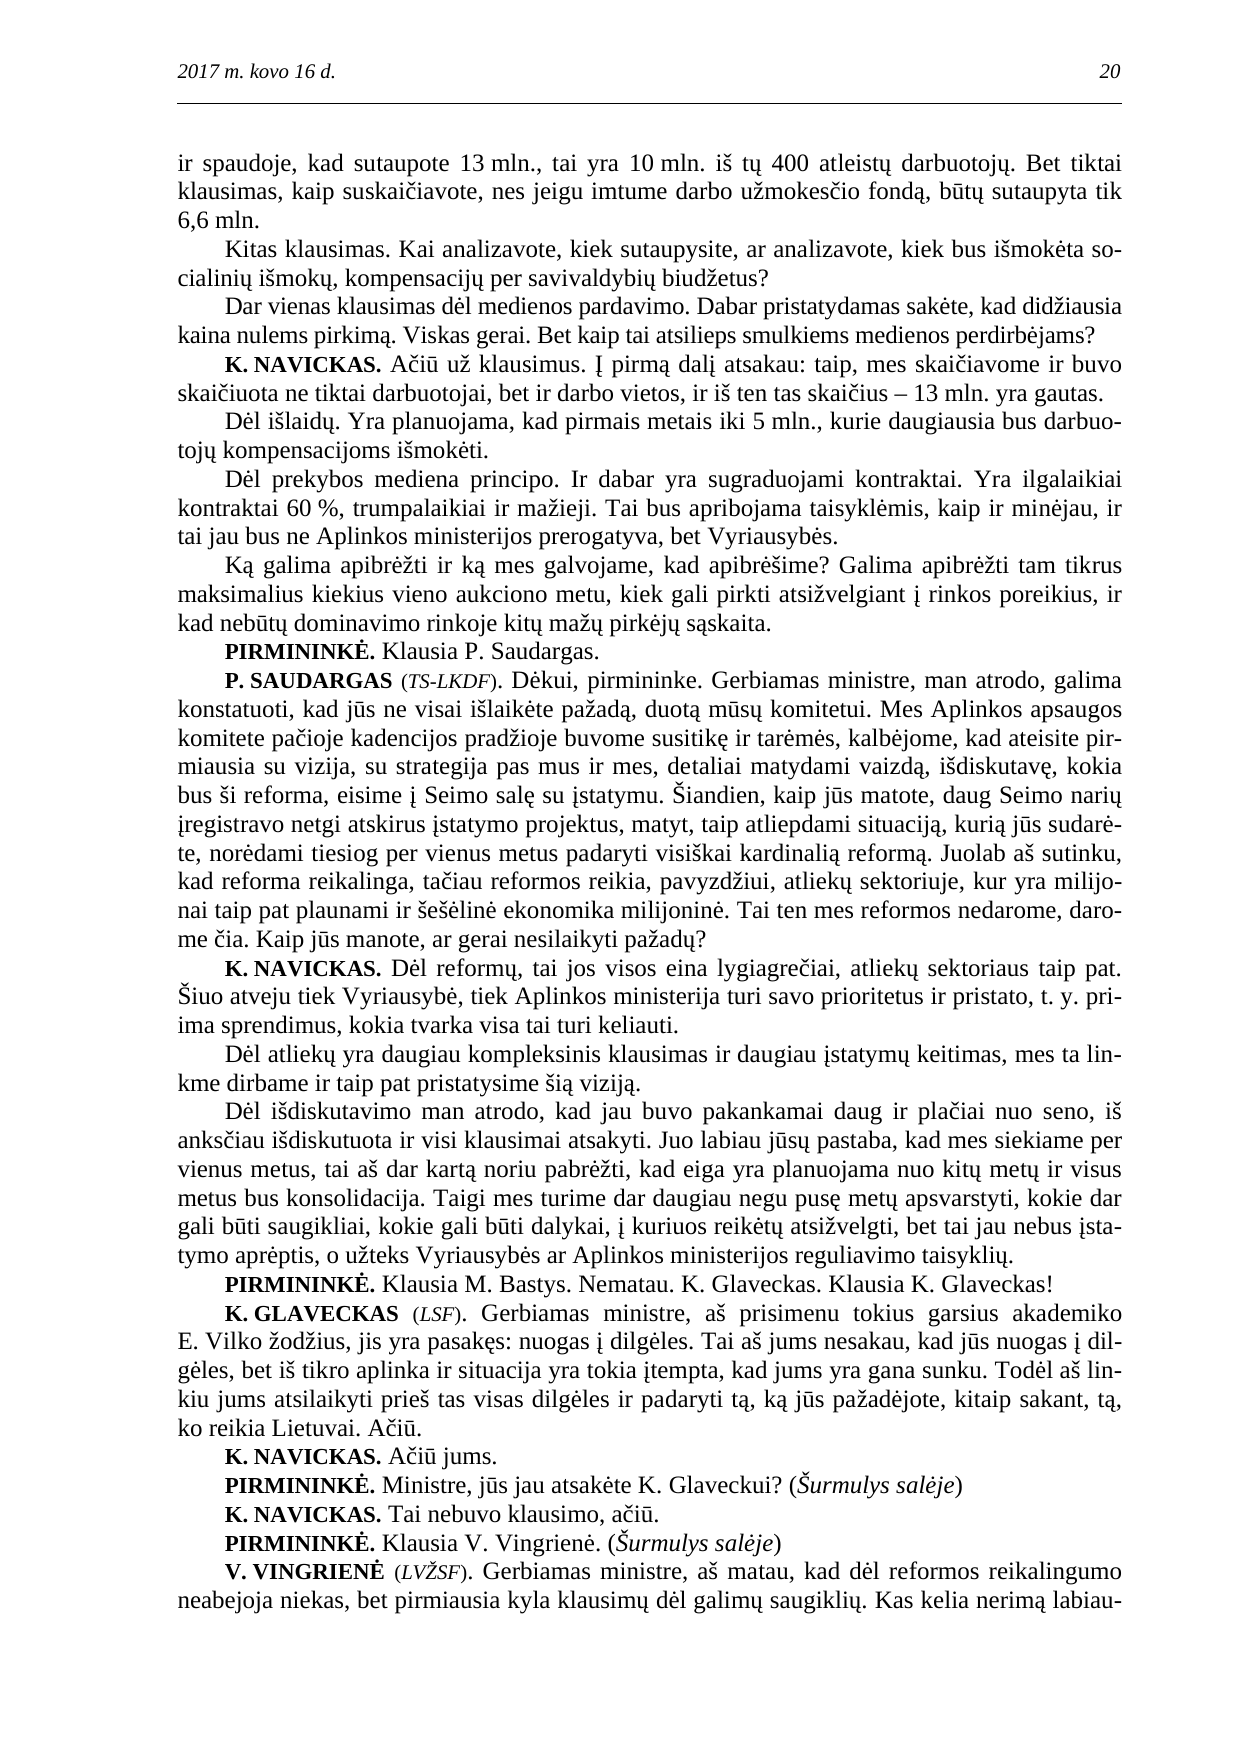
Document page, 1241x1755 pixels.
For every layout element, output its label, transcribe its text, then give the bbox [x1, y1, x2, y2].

text Dėl iš­dis­ku­ta­vi­mo man at­ro­do, kad jau bu­vo pa­kan­ka­mai daug ir pla­čiai nuo se­no, iš anks­čiau iš­dis­ku­tuo­ta ir vi­si klau­si­mai at­sa­ky­ti. Juo la­biau jū­sų pa­sta­ba, kad mes sie­kia­me per vie­nus me­tus, tai aš dar kar­tą no­riu pa­brėž­ti, kad ei­ga yra pla­nuo­ja­ma nuo ki­tų me­tų ir vi­sus me­tus bus kon­so­li­da­ci­ja. Tai­gi mes tu­ri­me dar dau­giau ne­gu pu­sę me­tų ap­svars­ty­ti, ko­kie dar ga­li bū­ti sau­gik­liai, ko­kie ga­li bū­ti da­ly­kai, į ku­riuos rei­kė­tų at­si­žvelg­ti, bet tai jau ne­bus įsta­ty­mo ap­rėp­tis, o už­teks Vy­riau­sy­bės ar Ap­lin­kos mi­nis­te­ri­jos re­gu­lia­vi­mo tai­syk­lių. [177, 1096, 1122, 1269]
text K. NAVICKAS. Dėl re­for­mų, tai jos vi­sos ei­na ly­gia­gre­čiai, at­lie­kų sek­to­riaus taip pat. Šiuo at­ve­ju tiek Vy­riau­sy­bė, tiek Ap­lin­kos mi­nis­te­ri­ja tu­ri sa­vo pri­ori­te­tus ir pri­sta­to, t. y. pri­ima spren­di­mus, ko­kia tvar­ka vi­sa tai tu­ri ke­liau­ti. [177, 953, 1122, 1039]
text Dar vie­nas klau­si­mas dėl me­die­nos par­da­vi­mo. Da­bar pri­sta­ty­da­mas sa­kė­te, kad di­džiau­sia kai­na nu­lems pir­ki­mą. Vis­kas ge­rai. Bet kaip tai at­si­lieps smul­kiems me­die­nos per­dir­bė­jams? [177, 291, 1122, 349]
text K. NAVICKAS. Ačiū jums. [177, 1441, 1122, 1470]
text K. NAVICKAS. Ačiū už klau­si­mus. Į pir­mą da­lį at­sa­kau: taip, mes skai­čia­vo­me ir bu­vo skai­čiuo­ta ne tik­tai dar­buo­to­jai, bet ir dar­bo vie­tos, ir iš ten tas skai­čius – 13 mln. yra gau­tas. [177, 349, 1122, 406]
text P. SAUDARGAS (TS-LKDF). Dė­kui, pir­mi­nin­ke. Ger­bia­mas mi­nist­re, man at­ro­do, ga­li­ma kon­sta­tuo­ti, kad jūs ne vi­sai iš­lai­kė­te pa­ža­dą, duo­tą mū­sų ko­mi­te­tui. Mes Ap­lin­kos ap­sau­gos ko­mi­te­te pa­čio­je ka­den­ci­jos pra­džio­je bu­vo­me su­si­ti­kę ir ta­rė­mės, kal­bė­jo­me, kad at­ei­si­te pir­miau­sia su vi­zi­ja, su stra­te­gi­ja pas mus ir mes, de­ta­liai ma­ty­da­mi vaiz­dą, iš­dis­ku­ta­vę, ko­kia bus ši re­for­ma, ei­si­me į Sei­mo sa­lę su įsta­ty­mu. Šian­dien, kaip jūs ma­to­te, daug Sei­mo na­rių įre­gist­ra­vo net­gi at­ski­rus įsta­ty­mo pro­jek­tus, ma­tyt, taip at­liep­da­mi si­tu­a­ci­ją, ku­rią jūs su­da­rė­te, no­rė­da­mi tie­siog per vie­nus me­tus pa­da­ry­ti vi­siš­kai kar­di­na­lią re­for­mą. Juo­lab aš su­tin­ku, kad re­for­ma rei­ka­lin­ga, ta­čiau re­for­mos rei­kia, pa­vyz­džiui, at­lie­kų sek­to­riu­je, kur yra mi­li­jo­nai taip pat plau­na­mi ir še­šė­li­nė eko­no­mi­ka mi­li­jo­ni­nė. Tai ten mes re­for­mos ne­da­ro­me, da­ro­me čia. Kaip jūs ma­no­te, ar ge­rai ne­si­lai­ky­ti pa­ža­dų? [177, 665, 1122, 953]
text K. GLAVECKAS (LSF). Ger­bia­mas mi­nist­re, aš pri­si­me­nu to­kius gar­sius aka­de­mi­ko E. Vil­ko žo­džius, jis yra pa­sa­kęs: nuo­gas į dil­gė­les. Tai aš jums ne­sa­kau, kad jūs nuo­gas į dil­gė­les, bet iš tik­ro ap­lin­ka ir si­tu­a­ci­ja yra to­kia įtemp­ta, kad jums yra ga­na sun­ku. To­dėl aš lin­kiu jums at­si­lai­ky­ti prieš tas vi­sas dil­gė­les ir pa­da­ry­ti tą, ką jūs pa­ža­dė­jo­te, ki­taip sa­kant, tą, ko rei­kia Lie­tu­vai. Ačiū. [177, 1298, 1122, 1441]
text PIRMININKĖ. Mi­nist­re, jūs jau at­sa­kė­te K. Gla­vec­kui? (Šur­mu­lys sa­lė­je) [177, 1470, 1122, 1499]
text ir spau­do­je, kad su­tau­po­te 13 mln., tai yra 10 mln. iš tų 400 at­leis­tų dar­buo­to­jų. Bet tik­tai klau­si­mas, kaip su­skai­čia­vo­te, nes jei­gu im­tu­me dar­bo už­mo­kes­čio fon­dą, bū­tų su­tau­py­ta tik 6,6 mln. [177, 148, 1122, 234]
text Dėl iš­lai­dų. Yra pla­nuo­ja­ma, kad pir­mais me­tais iki 5 mln., ku­rie dau­giau­sia bus dar­buo­to­jų kom­pen­sa­ci­joms iš­mo­kė­ti. [177, 406, 1122, 464]
text Ką ga­li­ma api­brėž­ti ir ką mes gal­vo­ja­me, kad api­brė­ši­me? Ga­li­ma api­brėž­ti tam tik­rus mak­si­ma­lius kie­kius vie­no auk­cio­no me­tu, kiek ga­li pirk­ti at­si­žvel­giant į rin­kos po­rei­kius, ir kad ne­bū­tų do­mi­na­vi­mo rin­ko­je ki­tų ma­žų pir­kė­jų są­skai­ta. [177, 550, 1122, 636]
text V. VINGRIENĖ (LVŽSF). Ger­bia­mas mi­nist­re, aš ma­tau, kad dėl re­for­mos rei­ka­lin­gu­mo ne­abe­jo­ja nie­kas, bet pir­miau­sia ky­la klau­si­mų dėl ga­li­mų sau­gik­lių. Kas ke­lia ne­ri­mą la­biau­ [177, 1556, 1122, 1614]
text PIRMININKĖ. Klau­sia M. Bas­tys. Ne­ma­tau. K. Gla­vec­kas. Klau­sia K. Gla­vec­kas! [177, 1269, 1122, 1298]
text PIRMININKĖ. Klau­sia P. Sau­dar­gas. [177, 636, 1122, 665]
text K. NAVICKAS. Tai ne­bu­vo klau­si­mo, ačiū. [177, 1499, 1122, 1528]
text Dėl pre­ky­bos me­die­na prin­ci­po. Ir da­bar yra su­gra­duo­ja­mi kontr­aktai. Yra il­ga­lai­kiai kontr­aktai 60 %, trum­pa­lai­kiai ir ma­žie­ji. Tai bus ap­ri­bo­ja­ma tai­syk­lė­mis, kaip ir mi­nė­jau, ir tai jau bus ne Ap­lin­kos mi­nis­te­ri­jos pre­ro­ga­ty­va, bet Vy­riau­sy­bės. [177, 464, 1122, 550]
text Ki­tas klau­si­mas. Kai ana­li­za­vo­te, kiek su­tau­py­si­te, ar ana­li­za­vo­te, kiek bus iš­mo­kė­ta so­cia­li­nių iš­mo­kų, kom­pen­sa­ci­jų per sa­vi­val­dy­bių biu­dže­tus? [177, 234, 1122, 291]
text PIRMININKĖ. Klau­sia V. Ving­rie­nė. (Šur­mu­lys sa­lė­je) [177, 1528, 1122, 1556]
text Dėl at­lie­kų yra dau­giau kom­plek­si­nis klau­si­mas ir dau­giau įsta­ty­mų kei­ti­mas, mes ta lin­kme dir­ba­me ir taip pat pri­sta­ty­si­me šią vi­zi­ją. [177, 1039, 1122, 1096]
